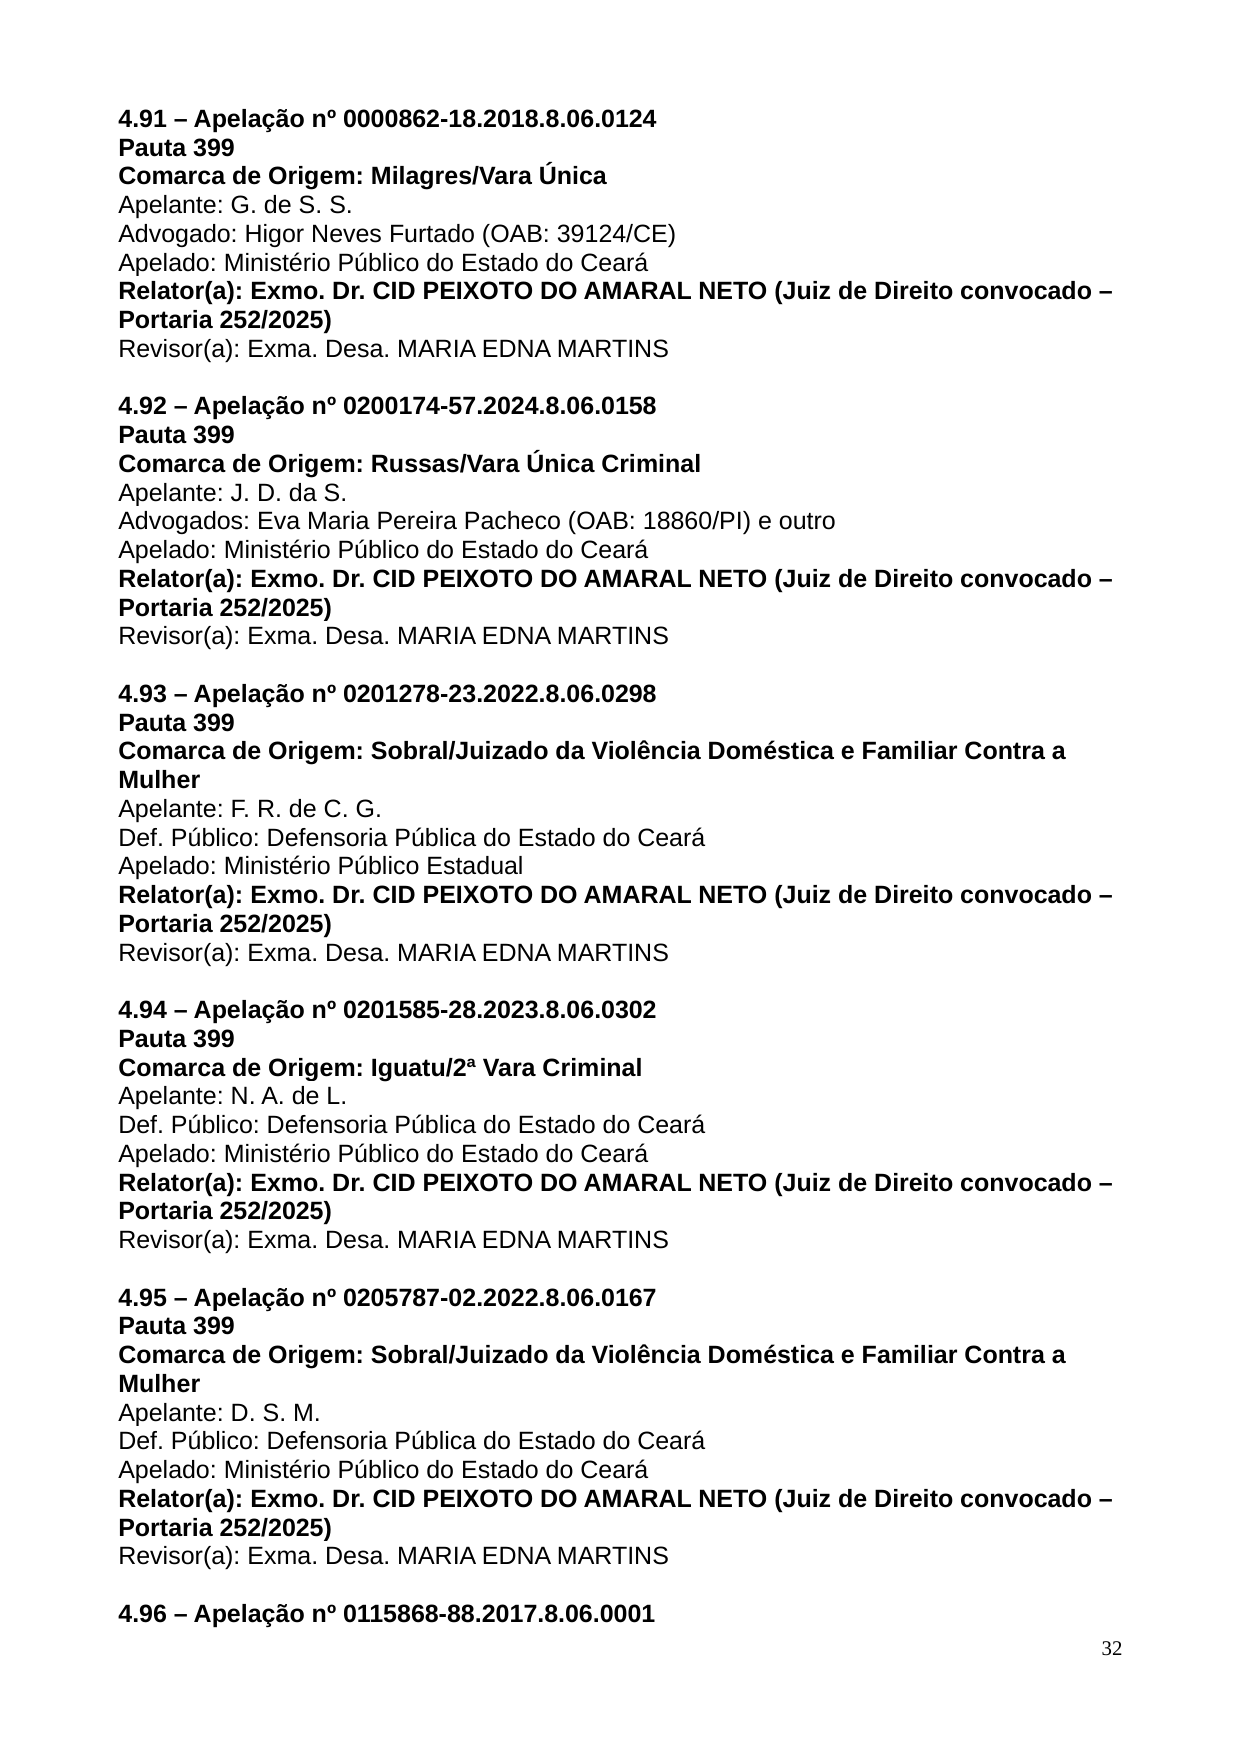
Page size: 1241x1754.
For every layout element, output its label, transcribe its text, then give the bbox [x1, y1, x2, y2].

text Pauta 399 [118, 1024, 1122, 1052]
text Apelante: G. de S. S. [118, 190, 1122, 219]
text Pauta 399 [118, 420, 1122, 449]
text 4.91 – Apelação nº 0000862-18.2018.8.06.0124 [118, 104, 1122, 132]
text Apelado: Ministério Público do Estado do Ceará [118, 247, 1122, 276]
text Relator(a): Exmo. Dr. CID PEIXOTO DO AMARAL NETO (Juiz de Direito convocado – Portaria 252/2025) [118, 1167, 1122, 1225]
text Apelante: F. R. de C. G. [118, 794, 1122, 822]
text 4.92 – Apelação nº 0200174-57.2024.8.06.0158 [118, 391, 1122, 420]
text Revisor(a): Exma. Desa. MARIA EDNA MARTINS [118, 1541, 1122, 1570]
text Apelante: N. A. de L. [118, 1081, 1122, 1110]
text Apelado: Ministério Público Estadual [118, 851, 1122, 880]
text Def. Público: Defensoria Pública do Estado do Ceará [118, 1426, 1122, 1455]
text 4.95 – Apelação nº 0205787-02.2022.8.06.0167 [118, 1282, 1122, 1311]
text Apelante: J. D. da S. [118, 477, 1122, 506]
text Relator(a): Exmo. Dr. CID PEIXOTO DO AMARAL NETO (Juiz de Direito convocado – Portaria 252/2025) [118, 564, 1122, 621]
text Comarca de Origem: Milagres/Vara Única [118, 161, 1122, 190]
text Relator(a): Exmo. Dr. CID PEIXOTO DO AMARAL NETO (Juiz de Direito convocado – Portaria 252/2025) [118, 1484, 1122, 1541]
text Apelado: Ministério Público do Estado do Ceará [118, 535, 1122, 564]
text Comarca de Origem: Sobral/Juizado da Violência Doméstica e Familiar Contra a Mulher [118, 1340, 1122, 1397]
text 4.93 – Apelação nº 0201278-23.2022.8.06.0298 [118, 679, 1122, 707]
text Pauta 399 [118, 1311, 1122, 1340]
text Comarca de Origem: Iguatu/2ª Vara Criminal [118, 1052, 1122, 1081]
text Def. Público: Defensoria Pública do Estado do Ceará [118, 1110, 1122, 1139]
text Advogados: Eva Maria Pereira Pacheco (OAB: 18860/PI) e outro [118, 506, 1122, 535]
text Def. Público: Defensoria Pública do Estado do Ceará [118, 822, 1122, 851]
text Revisor(a): Exma. Desa. MARIA EDNA MARTINS [118, 334, 1122, 362]
text Revisor(a): Exma. Desa. MARIA EDNA MARTINS [118, 1225, 1122, 1254]
text Comarca de Origem: Russas/Vara Única Criminal [118, 449, 1122, 477]
text Apelado: Ministério Público do Estado do Ceará [118, 1455, 1122, 1484]
text Relator(a): Exmo. Dr. CID PEIXOTO DO AMARAL NETO (Juiz de Direito convocado – Portaria 252/2025) [118, 276, 1122, 334]
text Revisor(a): Exma. Desa. MARIA EDNA MARTINS [118, 621, 1122, 650]
text Advogado: Higor Neves Furtado (OAB: 39124/CE) [118, 219, 1122, 247]
text Apelado: Ministério Público do Estado do Ceará [118, 1139, 1122, 1167]
text Relator(a): Exmo. Dr. CID PEIXOTO DO AMARAL NETO (Juiz de Direito convocado – Portaria 252/2025) [118, 880, 1122, 937]
text 4.94 – Apelação nº 0201585-28.2023.8.06.0302 [118, 995, 1122, 1024]
text 4.96 – Apelação nº 0115868-88.2017.8.06.0001 [118, 1599, 1122, 1627]
text Pauta 399 [118, 132, 1122, 161]
text Pauta 399 [118, 707, 1122, 736]
text Apelante: D. S. M. [118, 1397, 1122, 1426]
text Revisor(a): Exma. Desa. MARIA EDNA MARTINS [118, 937, 1122, 966]
text Comarca de Origem: Sobral/Juizado da Violência Doméstica e Familiar Contra a Mulher [118, 736, 1122, 794]
